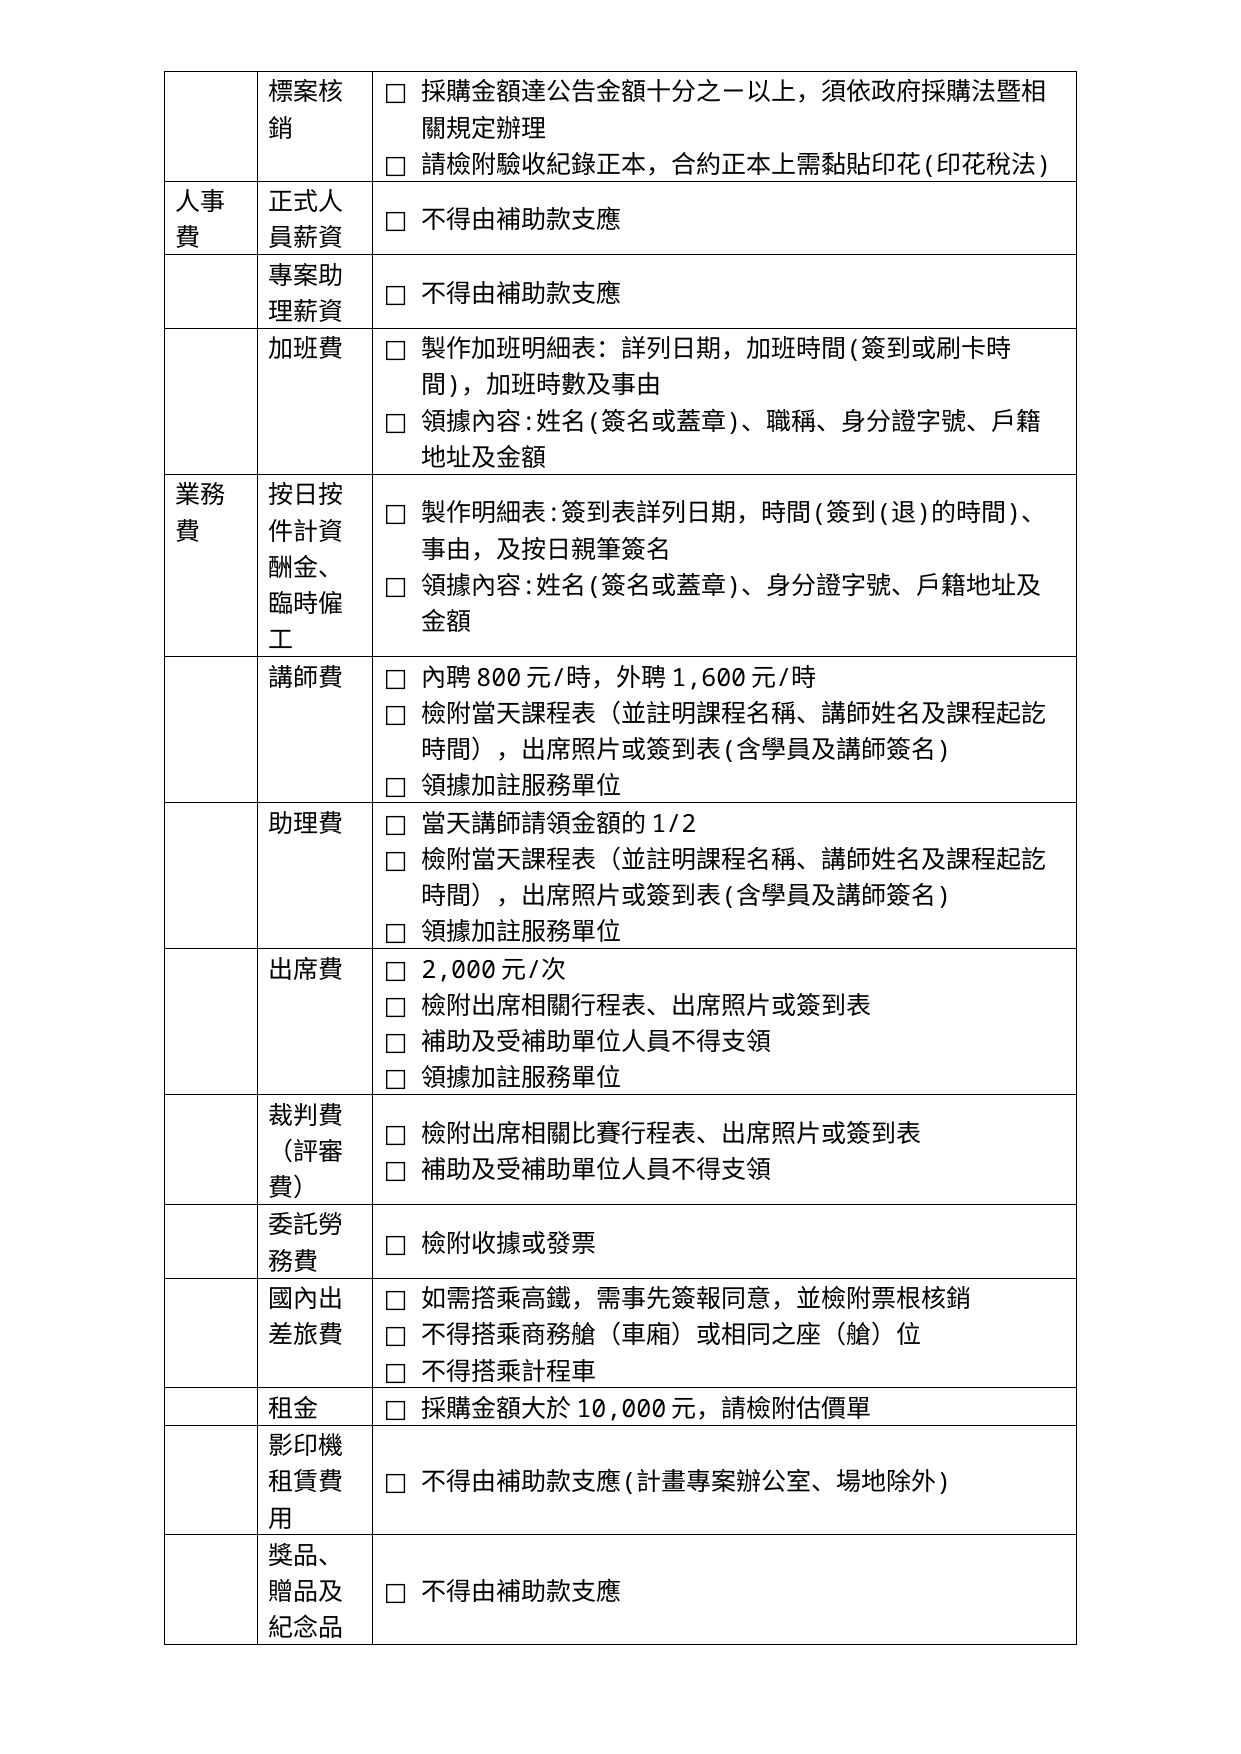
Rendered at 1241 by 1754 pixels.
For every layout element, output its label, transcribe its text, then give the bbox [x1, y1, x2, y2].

table_cell 製作加班明細表：詳列日期，加班時間(簽到或刷卡時間)，加班時數及事由 領據內容:姓名(簽名或蓋章)、職稱、身分證字號、戶籍地址及金額 [373, 329, 1076, 474]
table_cell [165, 1095, 257, 1204]
table_cell 不得由補助款支應 [373, 1535, 1076, 1644]
table_cell 如需撘乘高鐵，需事先簽報同意，並檢附票根核銷 不得搭乘商務艙（車廂）或相同之座（艙）位 不得搭乘計程車 [373, 1279, 1076, 1387]
table_cell 不得由補助款支應(計畫專案辦公室、場地除外) [373, 1426, 1076, 1534]
table_cell 委託勞務費 [258, 1205, 372, 1277]
table_cell 影印機租賃費用 [258, 1426, 372, 1534]
table_cell [165, 1388, 257, 1424]
table_cell 裁判費（評審費） [258, 1095, 372, 1204]
table_cell 標案核銷 [258, 72, 372, 181]
table_cell [165, 72, 257, 181]
table_cell 國內出差旅費 [258, 1279, 372, 1387]
table_cell 2,000元/次 檢附出席相關行程表、出席照片或簽到表 補助及受補助單位人員不得支領 領據加註服務單位 [373, 949, 1076, 1094]
table_cell 不得由補助款支應 [373, 182, 1076, 254]
table_cell [165, 1426, 257, 1534]
table_cell 不得由補助款支應 [373, 255, 1076, 328]
table_cell 正式人員薪資 [258, 182, 372, 254]
table_cell [165, 803, 257, 948]
table_cell [165, 1279, 257, 1387]
table_cell [165, 657, 257, 802]
table_cell [165, 1205, 257, 1277]
table_cell 助理費 [258, 803, 372, 948]
table_cell 內聘800元/時，外聘1,600元/時 檢附當天課程表（並註明課程名稱、講師姓名及課程起訖時間），出席照片或簽到表(含學員及講師簽名) 領據加註服務單位 [373, 657, 1076, 802]
table_cell 當天講師請領金額的1/2 檢附當天課程表（並註明課程名稱、講師姓名及課程起訖時間），出席照片或簽到表(含學員及講師簽名) 領據加註服務單位 [373, 803, 1076, 948]
table_cell [165, 949, 257, 1094]
table_cell 加班費 [258, 329, 372, 474]
table_cell 按日按件計資酬金、臨時僱工 [258, 475, 372, 656]
table_cell 檢附收據或發票 [373, 1205, 1076, 1277]
table_cell 業務費 [165, 475, 257, 656]
table_cell 租金 [258, 1388, 372, 1424]
table_cell [165, 329, 257, 474]
table_cell [165, 255, 257, 328]
table_cell 人事費 [165, 182, 257, 254]
table_cell 獎品、贈品及紀念品 [258, 1535, 372, 1644]
table_cell 檢附出席相關比賽行程表、出席照片或簽到表 補助及受補助單位人員不得支領 [373, 1095, 1076, 1204]
table_cell [165, 1535, 257, 1644]
table_cell 採購金額達公告金額十分之ㄧ以上，須依政府採購法暨相關規定辦理 請檢附驗收紀錄正本，合約正本上需黏貼印花(印花稅法) [373, 72, 1076, 181]
table_cell 講師費 [258, 657, 372, 802]
table_cell 採購金額大於10,000元，請檢附估價單 [373, 1388, 1076, 1424]
table_cell 製作明細表:簽到表詳列日期，時間(簽到(退)的時間)、事由，及按日親筆簽名 領據內容:姓名(簽名或蓋章)、身分證字號、戶籍地址及金額 [373, 475, 1076, 656]
table_cell 出席費 [258, 949, 372, 1094]
table_cell 專案助理薪資 [258, 255, 372, 328]
